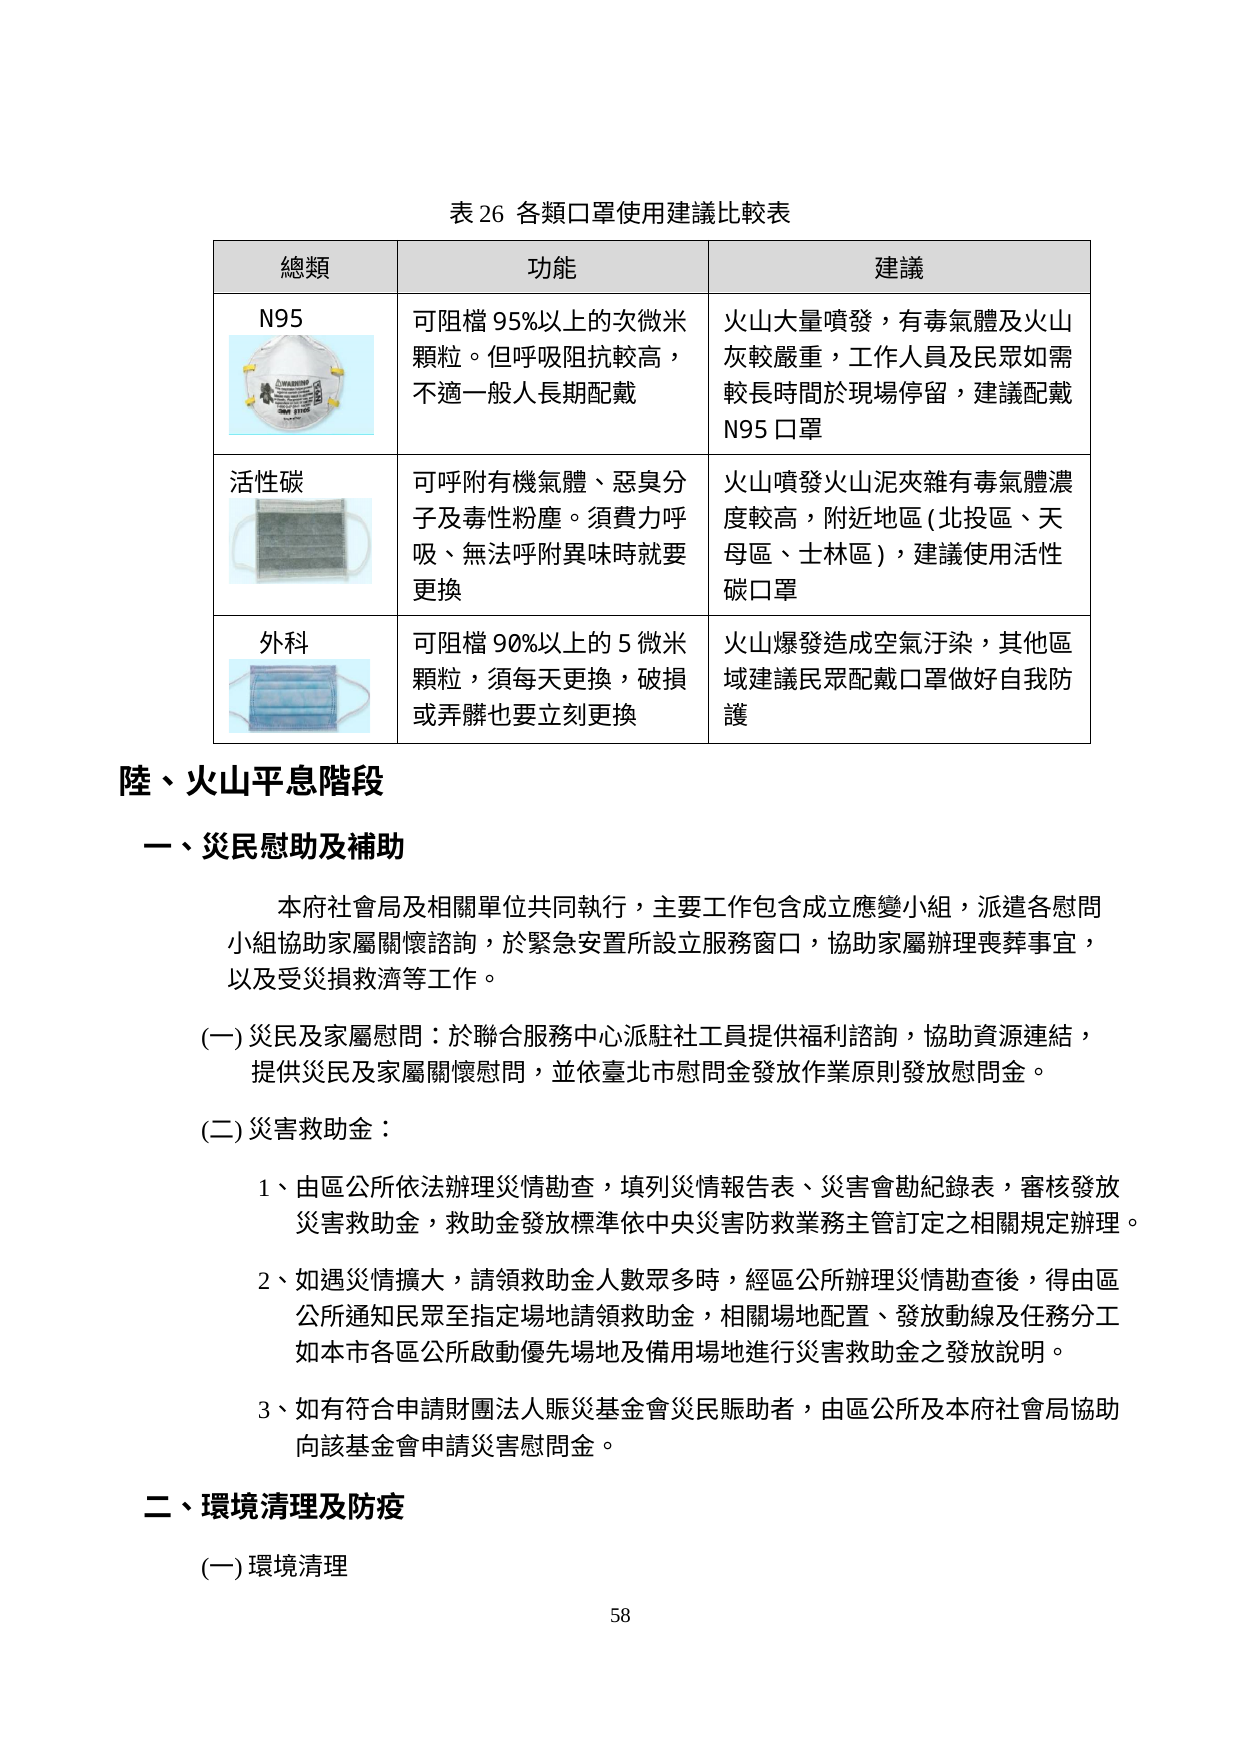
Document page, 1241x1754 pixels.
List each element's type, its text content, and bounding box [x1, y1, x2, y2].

text 本府社會局及相關單位共同執行，主要工作包含成立應變小組，派遣各慰問小組協助家屬關懷諮詢，於緊急安置所設立服務窗口，協助家屬辦理喪葬事宜，以及受災損救濟等工作。 [228, 887, 1122, 996]
table_cell 火山大量噴發，有毒氣體及火山灰較嚴重，工作人員及民眾如需較長時間於現場停留，建議配戴N95口罩 [709, 294, 1090, 453]
text (二) 災害救助金： [201, 1110, 1122, 1146]
table_cell 火山噴發火山泥夾雜有毒氣體濃度較高，附近地區(北投區、天母區、士林區)，建議使用活性碳口罩 [709, 455, 1090, 614]
table_cell N95 [214, 294, 397, 453]
text (一) 環境清理 [201, 1546, 1122, 1583]
table_cell 可呼附有機氣體、惡臭分子及毒性粉塵。須費力呼吸、無法呼附異味時就要更換 [398, 455, 708, 614]
text (一) 災民及家屬慰問：於聯合服務中心派駐社工員提供福利諮詢，協助資源連結，提供災民及家屬關懷慰問，並依臺北市慰問金發放作業原則發放慰問金。 [201, 1017, 1122, 1089]
text 1、由區公所依法辦理災情勘查，填列災情報告表、災害會勘紀錄表，審核發放災害救助金，救助金發放標準依中央災害防救業務主管訂定之相關規定辦理。 [258, 1167, 1122, 1239]
table_cell 火山爆發造成空氣汙染，其他區域建議民眾配戴口罩做好自我防護 [709, 616, 1090, 743]
text 3、如有符合申請財團法人賑災基金會災民賑助者，由區公所及本府社會局協助向該基金會申請災害慰問金。 [258, 1390, 1122, 1462]
table_cell 活性碳 [214, 455, 397, 614]
text 表26 各類口罩使用建議比較表 [118, 193, 1122, 229]
text 陸、火山平息階段 [118, 755, 1122, 803]
table_cell 可阻檔90%以上的5微米顆粒，須每天更換，破損或弄髒也要立刻更換 [398, 616, 708, 743]
text 一、災民慰助及補助 [143, 824, 1122, 866]
table_cell 外科 [214, 616, 397, 743]
table_header 總類 [214, 241, 397, 292]
text 二、環境清理及防疫 [143, 1483, 1122, 1526]
text 2、如遇災情擴大，請領救助金人數眾多時，經區公所辦理災情勘查後，得由區公所通知民眾至指定場地請領救助金，相關場地配置、發放動線及任務分工如本市各區公所啟動優先場地及備用場地進行災害救助金之發放說明。 [258, 1260, 1122, 1369]
table_header 建議 [709, 241, 1090, 292]
table_cell 可阻檔95%以上的次微米顆粒。但呼吸阻抗較高，不適一般人長期配戴 [398, 294, 708, 453]
table_header 功能 [398, 241, 708, 292]
